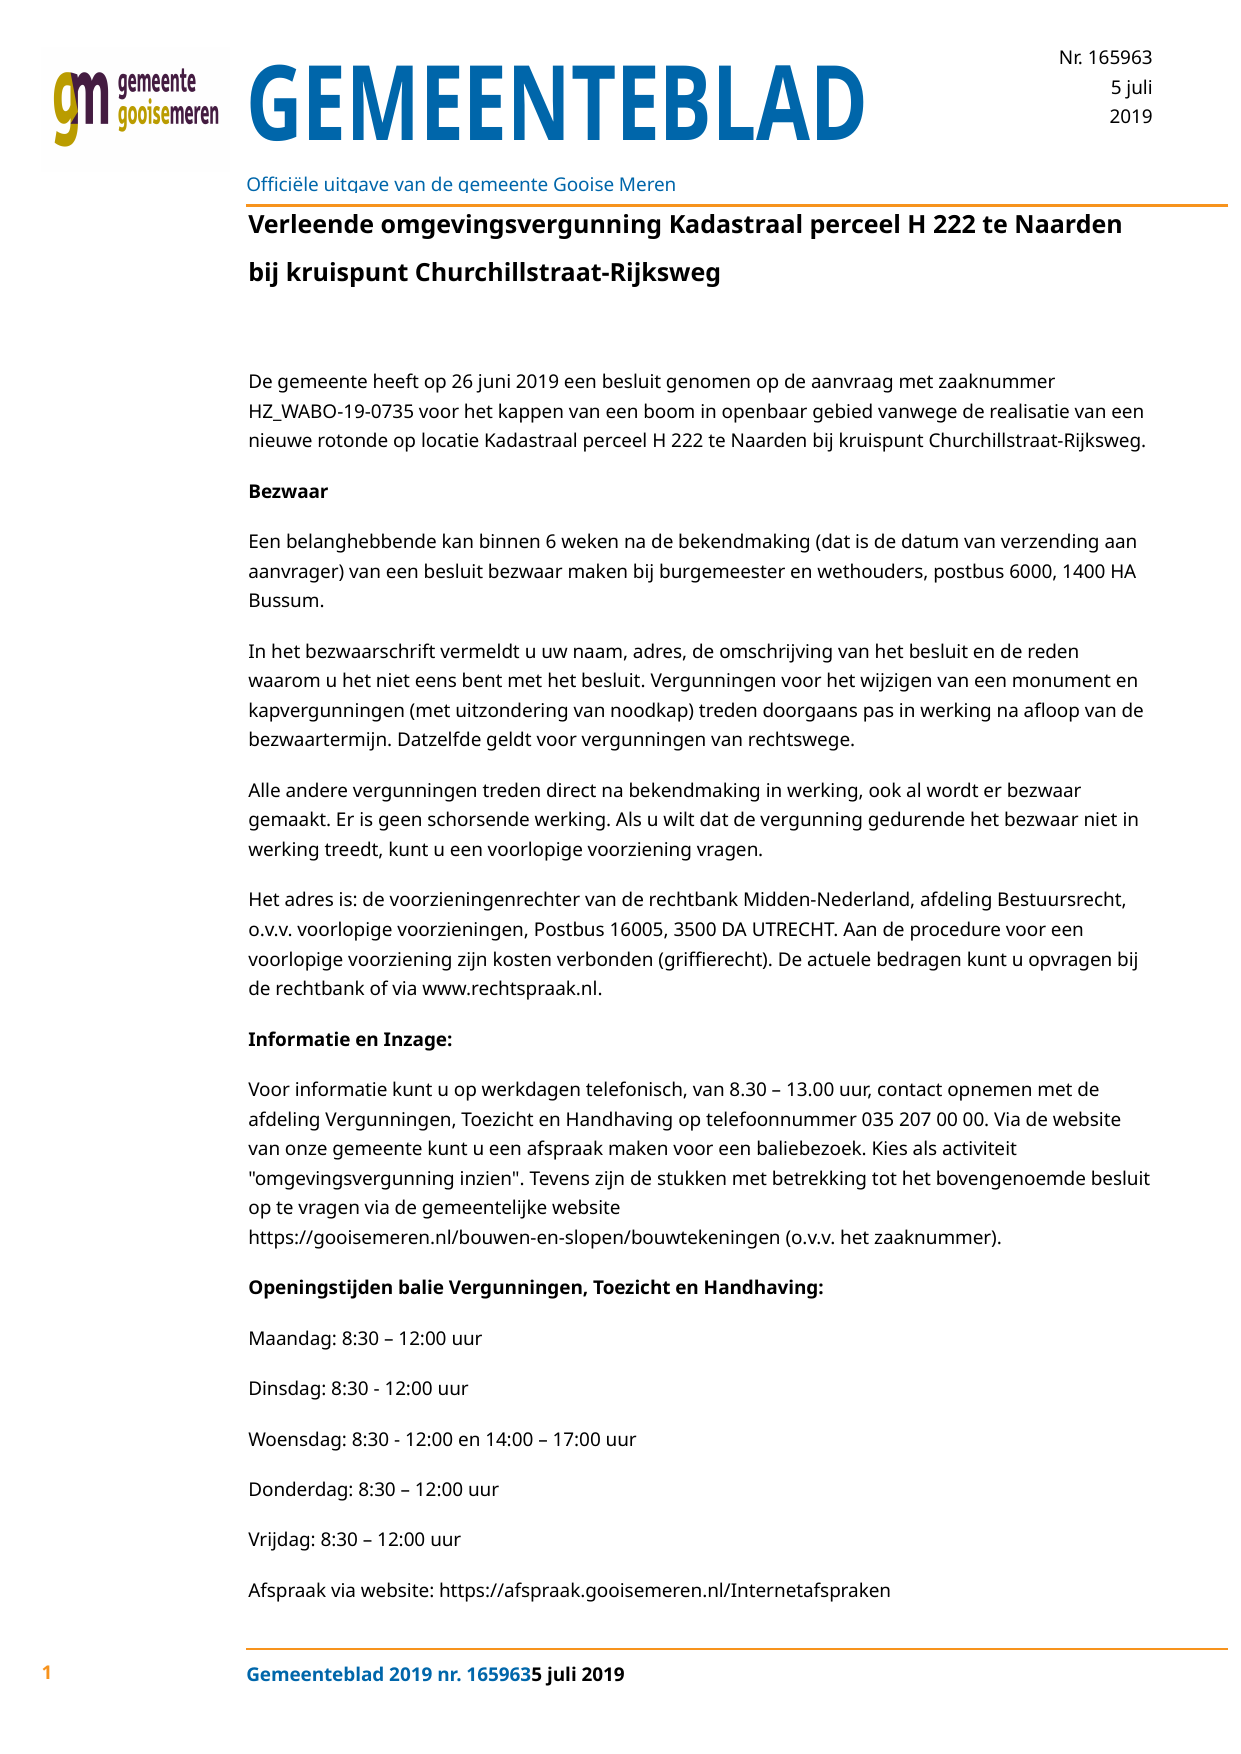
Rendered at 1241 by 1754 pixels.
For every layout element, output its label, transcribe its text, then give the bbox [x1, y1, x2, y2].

text In het bezwaarschrift vermeldt u uw naam, adres, de omschrijving van het besluit en de reden waarom u het niet eens bent met het besluit. Vergunningen voor het wijzigen van een monument en kapvergunningen (met uitzondering van noodkap) treden doorgaans pas in werking na afloop van de bezwaartermijn. Datzelfde geldt voor vergunningen van rechtswege. [248, 638, 1152, 752]
text Dinsdag: 8:30 - 12:00 uur [248, 1375, 1152, 1401]
text Woensdag: 8:30 - 12:00 en 14:00 – 17:00 uur [248, 1426, 1152, 1452]
text Bezwaar [248, 478, 1152, 504]
text Donderdag: 8:30 – 12:00 uur [248, 1476, 1152, 1502]
text Maandag: 8:30 – 12:00 uur [248, 1325, 1152, 1351]
text Afspraak via website: https://afspraak.gooisemeren.nl/Internetafspraken [248, 1577, 1152, 1603]
text Informatie en Inzage: [248, 1026, 1152, 1052]
text Alle andere vergunningen treden direct na bekendmaking in werking, ook al wordt er bezwaar gemaakt. Er is geen schorsende werking. Als u wilt dat de vergunning gedurende het bezwaar niet in werking treedt, kunt u een voorlopige voorziening vragen. [248, 777, 1152, 862]
text Openingstijden balie Vergunningen, Toezicht en Handhaving: [248, 1274, 1152, 1300]
text Een belanghebbende kan binnen 6 weken na de bekendmaking (dat is de datum van verzending aan aanvrager) van een besluit bezwaar maken bij burgemeester en wethouders, postbus 6000, 1400 HA Bussum. [248, 528, 1152, 613]
picture [41, 47, 231, 172]
text Het adres is: de voorzieningenrechter van de rechtbank Midden-Nederland, afdeling Bestuursrecht, o.v.v. voorlopige voorzieningen, Postbus 16005, 3500 DA UTRECHT. Aan de procedure voor een voorlopige voorziening zijn kosten verbonden (griffierecht). De actuele bedragen kunt u opvragen bij de rechtbank of via www.rechtspraak.nl. [248, 887, 1152, 1001]
text Vrijdag: 8:30 – 12:00 uur [248, 1527, 1152, 1552]
text Verleende omgevingsvergunning Kadastraal perceel H 222 te Naarden bij kruispunt Churchillstraat-Rijksweg [248, 207, 1152, 288]
text De gemeente heeft op 26 juni 2019 een besluit genomen op de aanvraag met zaaknummer HZ_WABO-19-0735 voor het kappen van een boom in openbaar gebied vanwege de realisatie van een nieuwe rotonde op locatie Kadastraal perceel H 222 te Naarden bij kruispunt Churchillstraat-Rijksweg. [248, 368, 1152, 453]
text Voor informatie kunt u op werkdagen telefonisch, van 8.30 – 13.00 uur, contact opnemen met de afdeling Vergunningen, Toezicht en Handhaving op telefoonnummer 035 207 00 00. Via de website van onze gemeente kunt u een afspraak maken voor een baliebezoek. Kies als activiteit "omgevingsvergunning inzien". Tevens zijn de stukken met betrekking tot het bovengenoemde besluit op te vragen via de gemeentelijke website https://gooisemeren.nl/bouwen-en-slopen/bouwtekeningen (o.v.v. het zaaknummer). [248, 1076, 1152, 1250]
